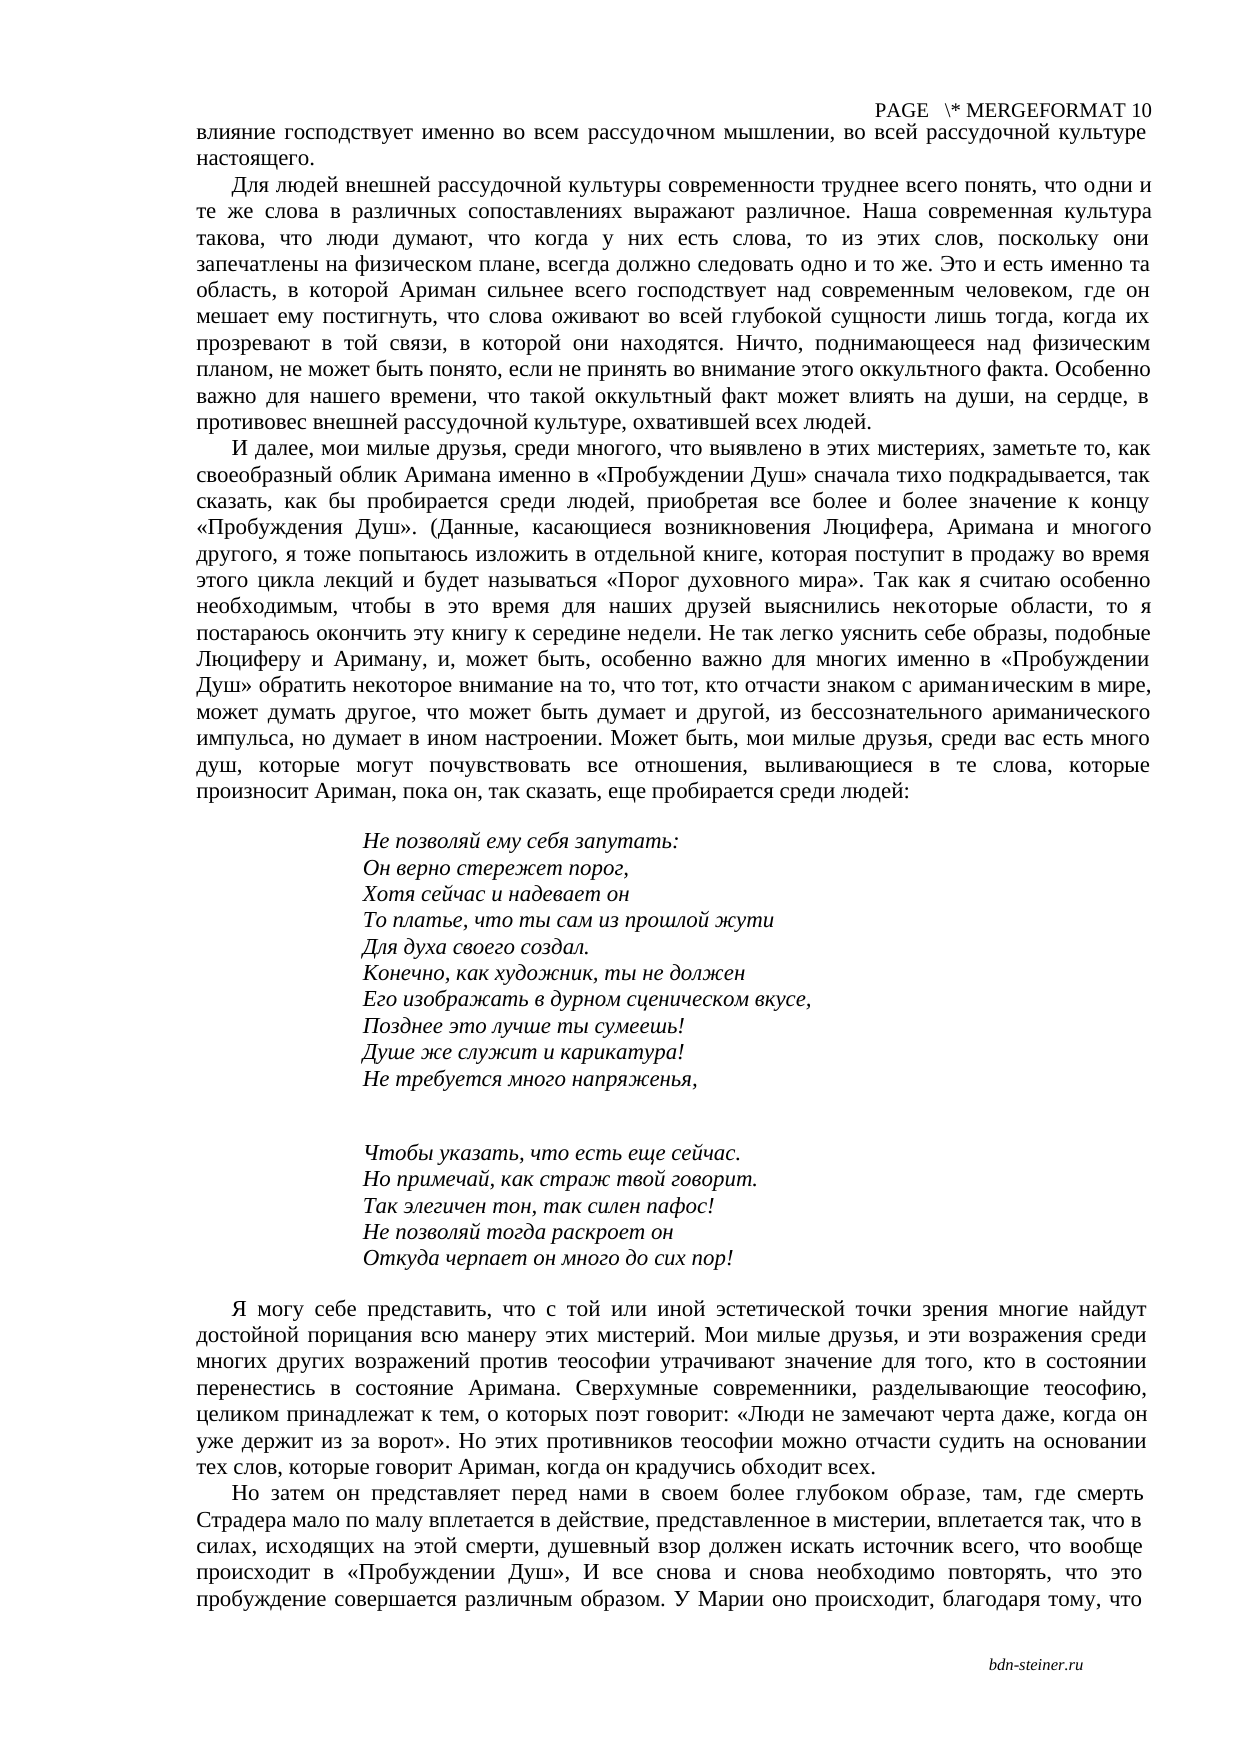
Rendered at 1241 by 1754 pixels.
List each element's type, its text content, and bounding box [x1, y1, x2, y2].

text Конечно, как художник, ты не должен [327, 959, 1152, 986]
text Не требуется много напряженья, [327, 1064, 1152, 1091]
text Но примечай, как страж твой говорит. [327, 1165, 1152, 1192]
text Душе же служит и карикатура! [327, 1038, 1152, 1064]
text Для людей внешней рассудочной культуры современности труднее всего понять, что одни и те же слова в различных сопоставлениях выражают различное. Наша современная культура такова, что люди думают, что когда у них есть слова, то из этих слов, поскольку они запечатлены на физическом плане, всегда должно следовать одно и то же. Это и есть именно та область, в которой Ариман сильнее всего господствует над современным человеком, где он мешает ему постигнуть, что слова оживают во всей глубокой сущности лишь тогда, когда их прозревают в той связи, в которой они находятся. Ничто, поднимающееся над физическим планом, не может быть понято, если не принять во внимание этого оккультного факта. Особенно важно для нашего времени, что такой оккультный факт может влиять на души, на сердце, в противовес внешней рассудочной культуре, охватившей всех людей. [196, 171, 1152, 434]
text Чтобы указать, что есть еще сейчас. [327, 1139, 1152, 1165]
text Откуда черпает он много до сих пор! [327, 1244, 1152, 1271]
text То платье, что ты сам из прошлой жути [327, 906, 1152, 933]
text Его изображать в дурном сценическом вкусе, [327, 986, 1152, 1012]
text Но затем он представляет перед нами в своем более глубоком образе, там, где смерть Страдера мало по малу вплетается в действие, представленное в мистерии, вплетается так, что в силах, исходящих на этой смерти, душевный взор должен искать источник всего, что вообще происходит в «Пробуждении Душ», И все снова и снова необходимо повторять, что это пробуждение совершается различным образом. У Марии оно происходит, благодаря тому, что [196, 1479, 1144, 1611]
text Позднее это лучше ты сумеешь! [327, 1012, 1152, 1038]
text Я могу себе представить, что с той или иной эстетической точки зрения многие найдут достойной порицания всю манеру этих мистерий. Мои милые друзья, и эти возражения среди многих других возражений против теософии утрачивают значение для того, кто в состоянии перенестись в состояние Аримана. Сверхумные современники, разделывающие теософию, целиком принадлежат к тем, о которых поэт говорит: «Люди не замечают черта даже, когда он уже держит из за ворот». Но этих противников теософии можно отчасти судить на основании тех слов, которые говорит Ариман, когда он крадучись обходит всех. [196, 1295, 1149, 1479]
text Хотя сейчас и надевает он [327, 880, 1152, 906]
text влияние господствует именно во всем рассудочном мышлении, во всей рассудочной культуре настоящего. [196, 118, 1147, 171]
text И далее, мои милые друзья, среди многого, что выявлено в этих мистериях, заметьте то, как своеобразный облик Аримана именно в «Пробуждении Душ» сначала тихо подкрадывается, так сказать, как бы пробирается среди людей, приобретая все более и более значение к концу «Пробуждения Душ». (Данные, касающиеся возникновения Люцифера, Аримана и многого другого, я тоже попытаюсь изложить в отдельной книге, которая поступит в продажу во время этого цикла лекций и будет называться «Порог духовного мира». Так как я считаю особенно необходимым, чтобы в это время для наших друзей выяснились некоторые области, то я постараюсь окончить эту книгу к середине недели. Не так легко уяснить себе образы, подобные Люциферу и Ариману, и, может быть, особенно важно для многих именно в «Пробуждении Душ» обратить некоторое внимание на то, что тот, кто отчасти знаком с ариманическим в мире, может думать другое, что может быть думает и другой, из бессознательного ариманического импульса, но думает в ином настроении. Может быть, мои милые друзья, среди вас есть много душ, которые могут почувствовать все отношения, выливающиеся в те слова, которые произносит Ариман, пока он, так сказать, еще пробирается среди людей: [196, 434, 1152, 803]
text Для духа своего создал. [327, 933, 1152, 959]
text Не позволяй ему себя запутать: [327, 827, 1152, 854]
text Так элегичен тон, так силен пафос! [327, 1192, 1152, 1218]
text Не позволяй тогда раскроет он [327, 1218, 1152, 1244]
text Он верно стережет порог, [327, 854, 1152, 880]
